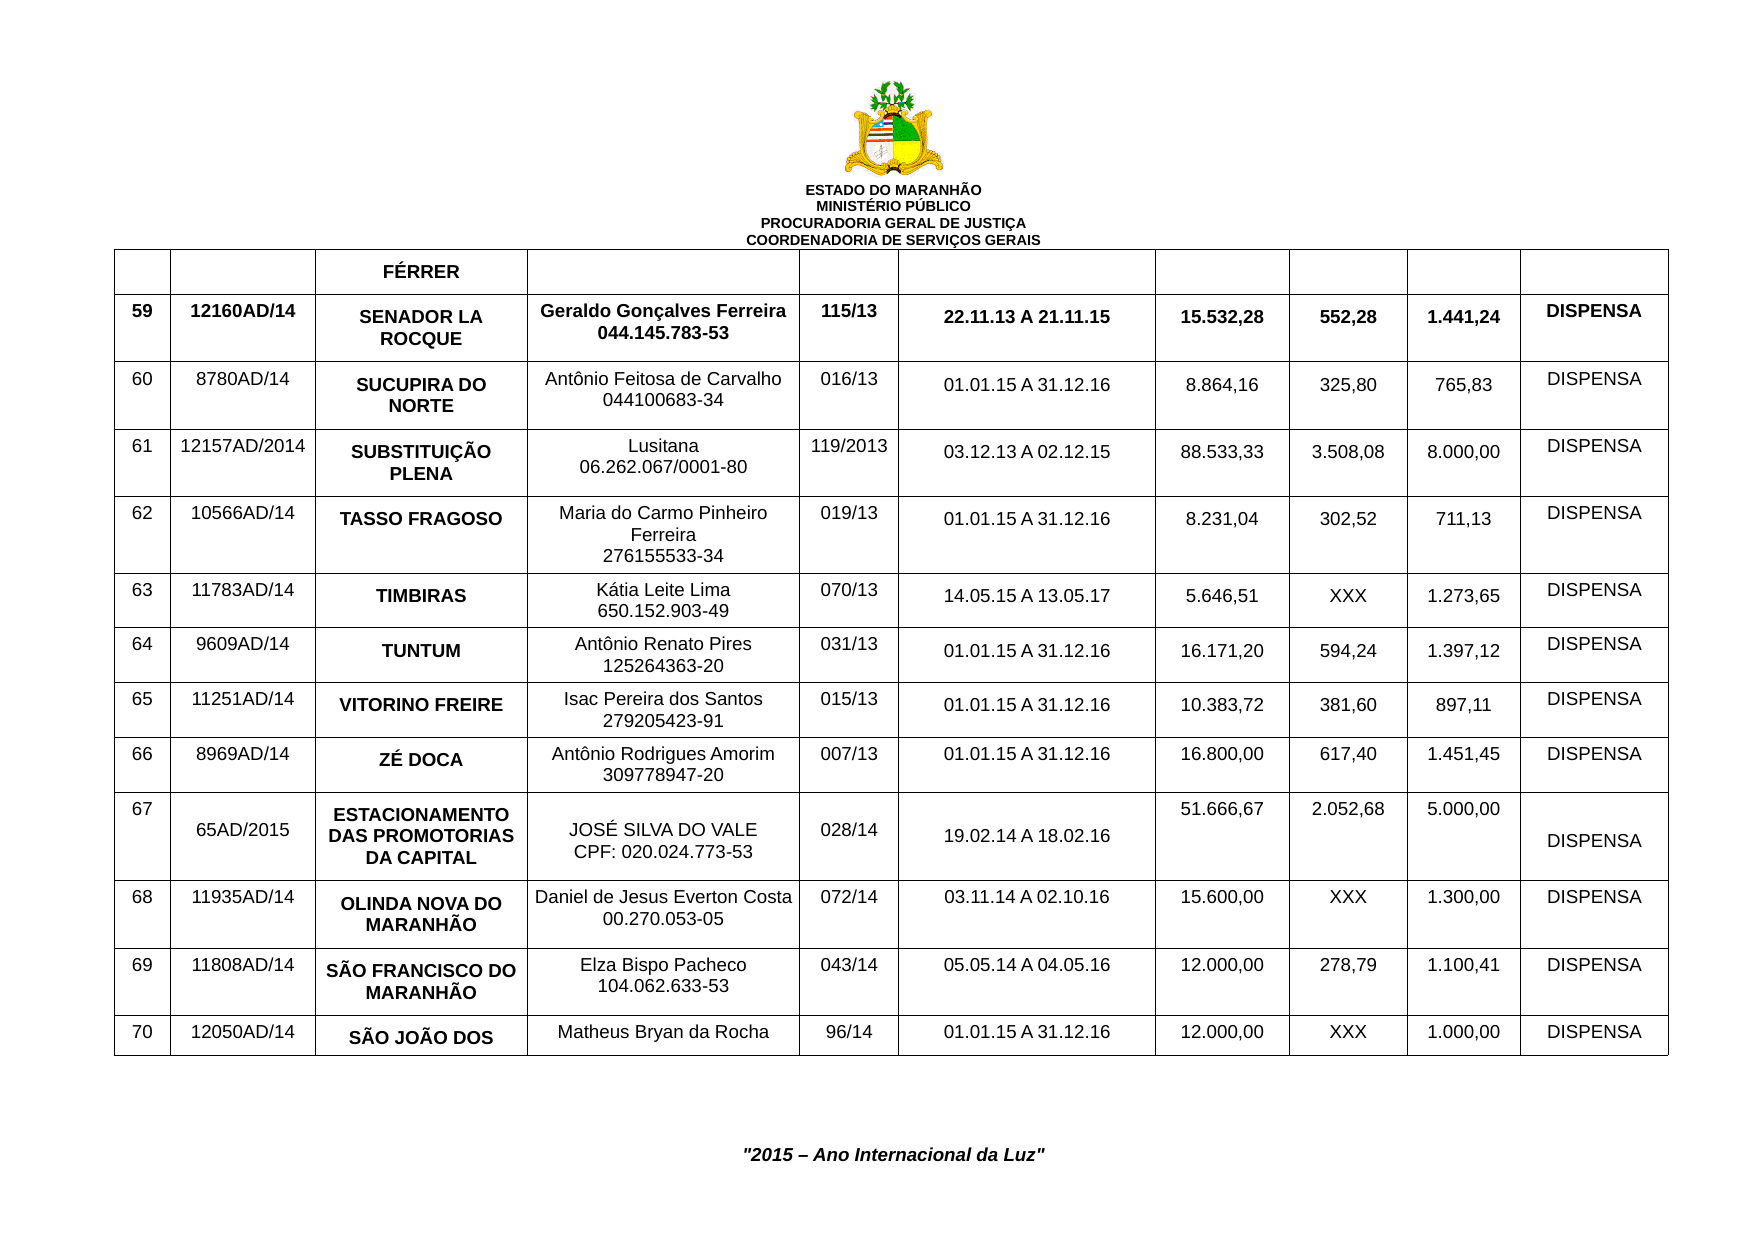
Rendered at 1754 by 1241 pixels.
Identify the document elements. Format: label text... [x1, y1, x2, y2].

table_cell 68 [115, 881, 170, 948]
table_cell 70 [115, 1016, 170, 1054]
table_cell 62 [115, 497, 170, 572]
table_cell 61 [115, 430, 170, 496]
table_cell VITORINO FREIRE [316, 683, 527, 737]
table_cell SENADOR LA ROCQUE [316, 295, 527, 361]
table_cell 15.532,28 [1156, 295, 1289, 361]
table_cell 5.646,51 [1156, 574, 1289, 627]
table_cell 01.01.15 A 31.12.16 [899, 628, 1155, 682]
table_cell 01.01.15 A 31.12.16 [899, 1016, 1155, 1054]
table_cell Daniel de Jesus Everton Costa 00.270.053-05 [528, 881, 799, 948]
table_cell 01.01.15 A 31.12.16 [899, 683, 1155, 737]
table_cell 64 [115, 628, 170, 682]
table_cell 9609AD/14 [171, 628, 315, 682]
table_cell DISPENSA [1521, 295, 1668, 361]
table_cell 03.11.14 A 02.10.16 [899, 881, 1155, 948]
table_cell 325,80 [1290, 362, 1407, 429]
table_cell 12050AD/14 [171, 1016, 315, 1054]
table_cell JOSÉ SILVA DO VALE CPF: 020.024.773-53 [528, 793, 799, 880]
table_cell 019/13 [800, 497, 898, 572]
table_cell [899, 250, 1155, 294]
table_cell 031/13 [800, 628, 898, 682]
table_cell 60 [115, 362, 170, 429]
table_cell DISPENSA [1521, 362, 1668, 429]
table_cell Maria do Carmo Pinheiro Ferreira 276155533-34 [528, 497, 799, 572]
table_cell 12157AD/2014 [171, 430, 315, 496]
table_cell [1521, 250, 1668, 294]
table_cell 11783AD/14 [171, 574, 315, 627]
table_cell 03.12.13 A 02.12.15 [899, 430, 1155, 496]
table_cell 072/14 [800, 881, 898, 948]
table_cell 01.01.15 A 31.12.16 [899, 738, 1155, 792]
table_cell XXX [1290, 1016, 1407, 1054]
table_cell DISPENSA [1521, 430, 1668, 496]
table_cell Antônio Rodrigues Amorim 309778947-20 [528, 738, 799, 792]
table_cell 2.052,68 [1290, 793, 1407, 880]
table_cell 302,52 [1290, 497, 1407, 572]
table_cell 01.01.15 A 31.12.16 [899, 362, 1155, 429]
table_cell DISPENSA [1521, 793, 1668, 880]
table_cell DISPENSA [1521, 497, 1668, 572]
table_cell ZÉ DOCA [316, 738, 527, 792]
table_cell Geraldo Gonçalves Ferreira 044.145.783-53 [528, 295, 799, 361]
table_cell TIMBIRAS [316, 574, 527, 627]
table_cell Isac Pereira dos Santos 279205423-91 [528, 683, 799, 737]
table_cell 8969AD/14 [171, 738, 315, 792]
table_cell DISPENSA [1521, 574, 1668, 627]
table_cell 043/14 [800, 949, 898, 1015]
table_cell SUBSTITUIÇÃO PLENA [316, 430, 527, 496]
table_cell 8.000,00 [1408, 430, 1520, 496]
table_cell OLINDA NOVA DO MARANHÃO [316, 881, 527, 948]
table_cell 015/13 [800, 683, 898, 737]
table_cell 51.666,67 [1156, 793, 1289, 880]
table_cell 897,11 [1408, 683, 1520, 737]
table_cell 10.383,72 [1156, 683, 1289, 737]
table_cell 16.800,00 [1156, 738, 1289, 792]
table_cell 1.441,24 [1408, 295, 1520, 361]
table_cell 1.451,45 [1408, 738, 1520, 792]
table_cell 115/13 [800, 295, 898, 361]
table_cell 8780AD/14 [171, 362, 315, 429]
table_cell [1156, 250, 1289, 294]
table_cell XXX [1290, 881, 1407, 948]
table_cell 1.273,65 [1408, 574, 1520, 627]
table_cell DISPENSA [1521, 683, 1668, 737]
table_cell 05.05.14 A 04.05.16 [899, 949, 1155, 1015]
table_cell 11808AD/14 [171, 949, 315, 1015]
picture [839, 75, 948, 182]
table_cell DISPENSA [1521, 949, 1668, 1015]
table_cell 007/13 [800, 738, 898, 792]
table_cell 070/13 [800, 574, 898, 627]
table_cell SUCUPIRA DO NORTE [316, 362, 527, 429]
table_cell 66 [115, 738, 170, 792]
table_cell [1408, 250, 1520, 294]
table_cell 12.000,00 [1156, 949, 1289, 1015]
table_cell 14.05.15 A 13.05.17 [899, 574, 1155, 627]
table_cell 88.533,33 [1156, 430, 1289, 496]
table_cell 69 [115, 949, 170, 1015]
table_cell 381,60 [1290, 683, 1407, 737]
table_cell 10566AD/14 [171, 497, 315, 572]
table_cell 765,83 [1408, 362, 1520, 429]
table_cell Antônio Feitosa de Carvalho 044100683-34 [528, 362, 799, 429]
table_cell 15.600,00 [1156, 881, 1289, 948]
table_cell 65 [115, 683, 170, 737]
table_cell 8.864,16 [1156, 362, 1289, 429]
table_cell 1.000,00 [1408, 1016, 1520, 1054]
table_cell FÉRRER [316, 250, 527, 294]
table_cell 3.508,08 [1290, 430, 1407, 496]
table_cell DISPENSA [1521, 628, 1668, 682]
table_cell Antônio Renato Pires 125264363-20 [528, 628, 799, 682]
table_cell 01.01.15 A 31.12.16 [899, 497, 1155, 572]
table_cell 552,28 [1290, 295, 1407, 361]
table_cell Elza Bispo Pacheco 104.062.633-53 [528, 949, 799, 1015]
table_cell [171, 250, 315, 294]
table_cell [800, 250, 898, 294]
table_cell 12.000,00 [1156, 1016, 1289, 1054]
table_cell 617,40 [1290, 738, 1407, 792]
table_cell 5.000,00 [1408, 793, 1520, 880]
table_cell 594,24 [1290, 628, 1407, 682]
table_cell 11251AD/14 [171, 683, 315, 737]
table_cell 16.171,20 [1156, 628, 1289, 682]
table_cell ESTACIONAMENTO DAS PROMOTORIAS DA CAPITAL [316, 793, 527, 880]
table_cell Kátia Leite Lima 650.152.903-49 [528, 574, 799, 627]
table_cell TUNTUM [316, 628, 527, 682]
table_cell 65AD/2015 [171, 793, 315, 880]
table_cell TASSO FRAGOSO [316, 497, 527, 572]
table_cell XXX [1290, 574, 1407, 627]
table_cell [1290, 250, 1407, 294]
table_cell 711,13 [1408, 497, 1520, 572]
table_cell 22.11.13 A 21.11.15 [899, 295, 1155, 361]
table_cell [528, 250, 799, 294]
table_cell 1.397,12 [1408, 628, 1520, 682]
table_cell SÃO FRANCISCO DO MARANHÃO [316, 949, 527, 1015]
table_cell DISPENSA [1521, 1016, 1668, 1054]
table_cell 028/14 [800, 793, 898, 880]
table_cell 1.300,00 [1408, 881, 1520, 948]
table_cell 19.02.14 A 18.02.16 [899, 793, 1155, 880]
table_cell 016/13 [800, 362, 898, 429]
table_cell 11935AD/14 [171, 881, 315, 948]
table_cell DISPENSA [1521, 881, 1668, 948]
table_cell 63 [115, 574, 170, 627]
table_cell [115, 250, 170, 294]
table_cell 1.100,41 [1408, 949, 1520, 1015]
table_cell 119/2013 [800, 430, 898, 496]
table_cell SÃO JOÃO DOS [316, 1016, 527, 1054]
table_cell 96/14 [800, 1016, 898, 1054]
table_cell DISPENSA [1521, 738, 1668, 792]
table_cell 67 [115, 793, 170, 880]
table_cell Lusitana 06.262.067/0001-80 [528, 430, 799, 496]
table_cell 8.231,04 [1156, 497, 1289, 572]
table_cell 278,79 [1290, 949, 1407, 1015]
table_cell Matheus Bryan da Rocha [528, 1016, 799, 1054]
table_cell 12160AD/14 [171, 295, 315, 361]
table_cell 59 [115, 295, 170, 361]
